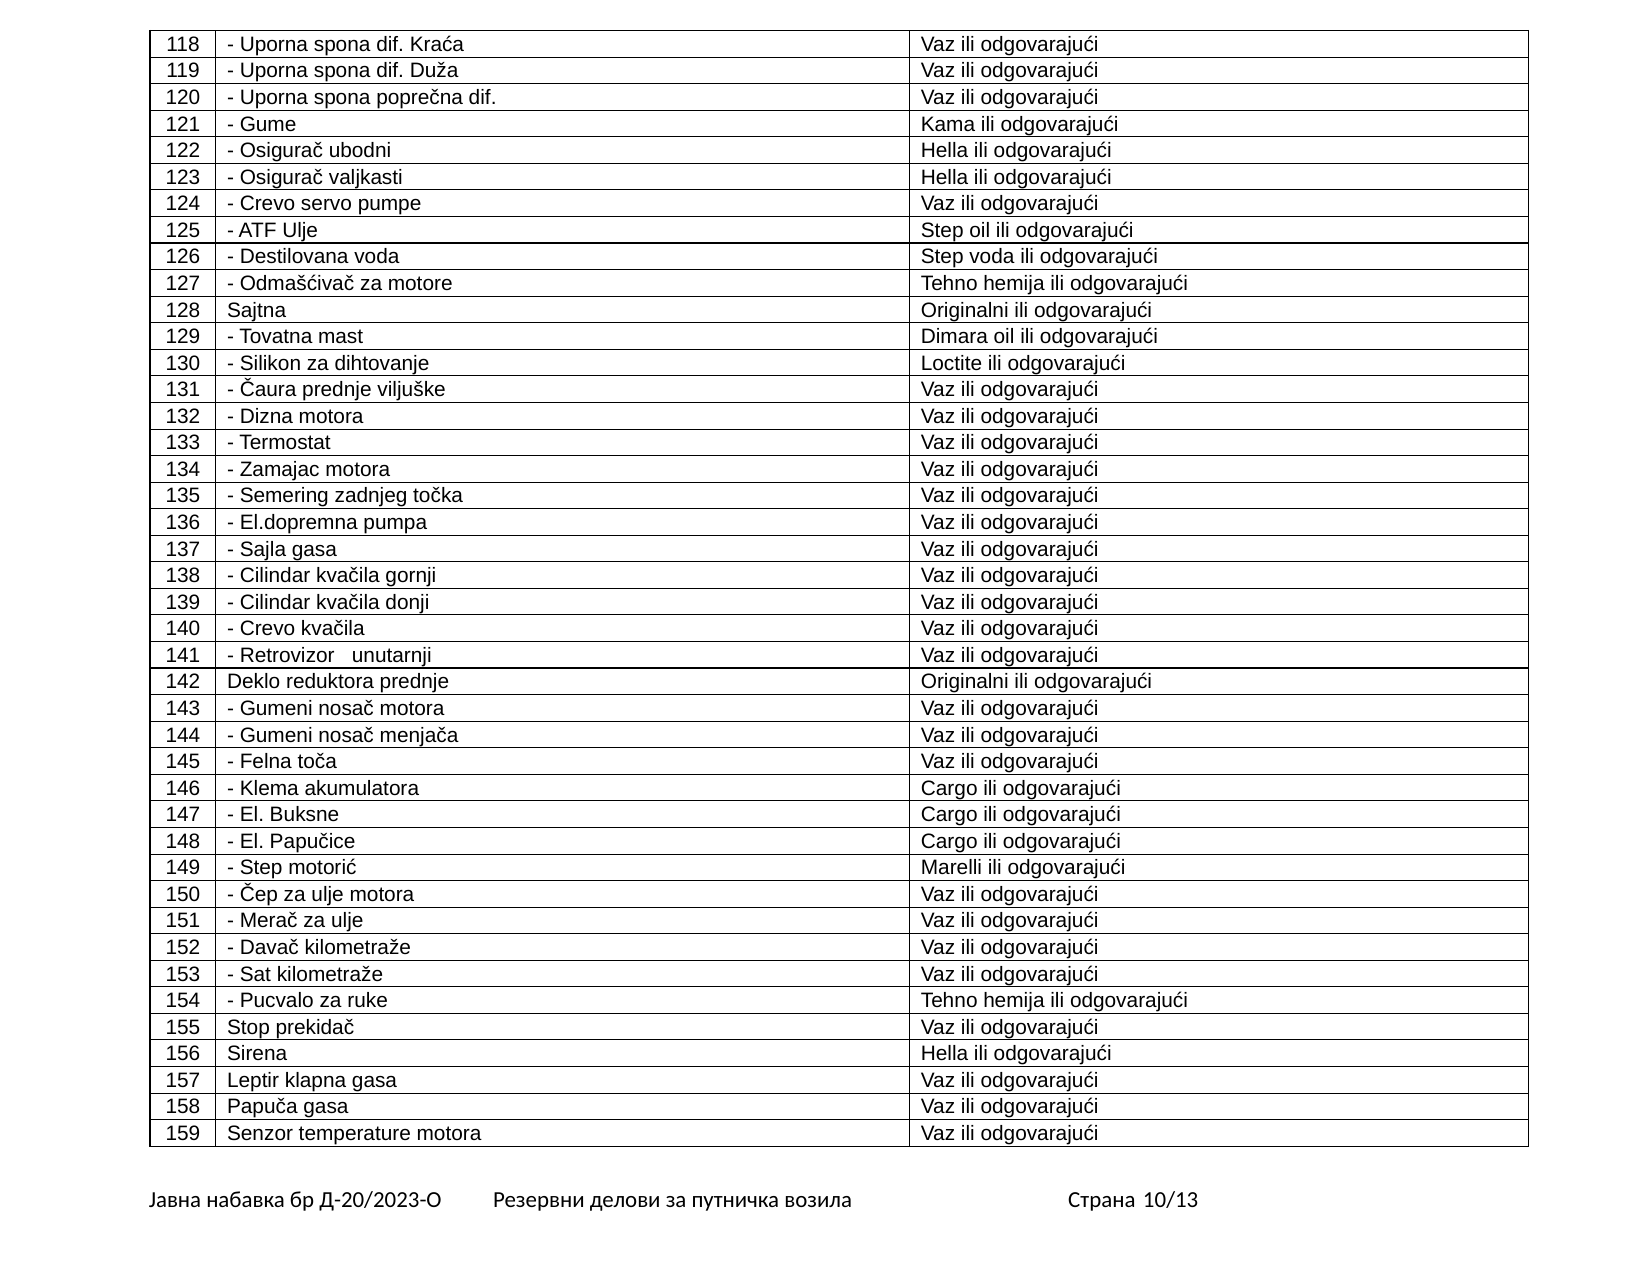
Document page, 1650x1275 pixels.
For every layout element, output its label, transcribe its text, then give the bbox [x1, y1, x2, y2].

table_cell - Čaura prednje viljuške [216, 376, 909, 402]
table_cell Vaz ili odgovarajući [910, 934, 1528, 960]
table_cell - Felna toča [216, 748, 909, 774]
table_cell 145 [151, 748, 215, 774]
table_cell Sajtna [216, 297, 909, 322]
table_cell - Step motorić [216, 855, 909, 880]
table_cell - Merač za ulje [216, 908, 909, 933]
table_cell - Cilindar kvačila gornji [216, 562, 909, 588]
table_cell Vaz ili odgovarajući [910, 1120, 1528, 1146]
table_cell Vaz ili odgovarajući [910, 642, 1528, 667]
table_cell 154 [151, 987, 215, 1013]
table_cell 151 [151, 908, 215, 933]
table_cell 134 [151, 456, 215, 482]
table_cell - Silikon za dihtovanje [216, 350, 909, 375]
table_cell 153 [151, 961, 215, 986]
table_cell 127 [151, 270, 215, 296]
table_cell - Gumeni nosač menjača [216, 722, 909, 747]
table_cell 144 [151, 722, 215, 747]
table_cell Vaz ili odgovarajući [910, 722, 1528, 747]
table_cell 124 [151, 190, 215, 216]
table_cell Vaz ili odgovarajući [910, 403, 1528, 428]
table_cell Vaz ili odgovarajući [910, 509, 1528, 535]
table_cell 126 [151, 244, 215, 269]
table_cell - Retrovizor unutarnji [216, 642, 909, 667]
table_cell - Crevo kvačila [216, 615, 909, 641]
table_cell 141 [151, 642, 215, 667]
table_cell - Sat kilometraže [216, 961, 909, 986]
table_cell Vaz ili odgovarajući [910, 881, 1528, 907]
table_cell 136 [151, 509, 215, 535]
table_cell Vaz ili odgovarajući [910, 58, 1528, 83]
table_cell - Zamajac motora [216, 456, 909, 482]
table_cell - Destilovana voda [216, 244, 909, 269]
table_cell Vaz ili odgovarajući [910, 961, 1528, 986]
table_cell Vaz ili odgovarajući [910, 31, 1528, 57]
table_cell - Klema akumulatora [216, 775, 909, 800]
table_cell - Osigurač ubodni [216, 137, 909, 163]
table_cell 142 [151, 669, 215, 694]
table_cell Vaz ili odgovarajući [910, 190, 1528, 216]
table_cell - Gume [216, 111, 909, 136]
table_cell Sirena [216, 1040, 909, 1066]
table_cell Senzor temperature motora [216, 1120, 909, 1146]
table_cell 150 [151, 881, 215, 907]
table_cell Hella ili odgovarajući [910, 164, 1528, 189]
table_cell 152 [151, 934, 215, 960]
table_cell - Crevo servo pumpe [216, 190, 909, 216]
table_cell 156 [151, 1040, 215, 1066]
table_cell 125 [151, 217, 215, 242]
table_cell - Davač kilometraže [216, 934, 909, 960]
table_cell 123 [151, 164, 215, 189]
table_cell 149 [151, 855, 215, 880]
table_cell Kama ili odgovarajući [910, 111, 1528, 136]
table_cell - Termostat [216, 430, 909, 455]
table_cell 157 [151, 1067, 215, 1092]
table_cell Vaz ili odgovarajući [910, 430, 1528, 455]
table_cell 143 [151, 695, 215, 721]
table_cell 147 [151, 801, 215, 827]
table_cell Vaz ili odgovarajući [910, 376, 1528, 402]
table_cell Vaz ili odgovarajući [910, 536, 1528, 561]
table_cell Dimara oil ili odgovarajući [910, 323, 1528, 349]
table_cell 158 [151, 1094, 215, 1119]
table_cell Hella ili odgovarajući [910, 137, 1528, 163]
table_cell 118 [151, 31, 215, 57]
table_cell - Semering zadnjeg točka [216, 483, 909, 508]
table_cell Vaz ili odgovarajući [910, 562, 1528, 588]
table_cell Vaz ili odgovarajući [910, 456, 1528, 482]
table_cell Vaz ili odgovarajući [910, 1094, 1528, 1119]
table_cell - Tovatna mast [216, 323, 909, 349]
table_cell 159 [151, 1120, 215, 1146]
table_cell Cargo ili odgovarajući [910, 828, 1528, 853]
table_cell Tehno hemija ili odgovarajući [910, 270, 1528, 296]
table_cell Vaz ili odgovarajući [910, 1014, 1528, 1039]
table_cell - Uporna spona dif. Duža [216, 58, 909, 83]
table_cell - Uporna spona poprečna dif. [216, 84, 909, 110]
table_cell Vaz ili odgovarajući [910, 695, 1528, 721]
table_cell Deklo reduktora prednje [216, 669, 909, 694]
table_cell Marelli ili odgovarajući [910, 855, 1528, 880]
table_cell 140 [151, 615, 215, 641]
table_cell Vaz ili odgovarajući [910, 908, 1528, 933]
table_cell 155 [151, 1014, 215, 1039]
table_cell - Pucvalo za ruke [216, 987, 909, 1013]
table_cell Leptir klapna gasa [216, 1067, 909, 1092]
table_cell - El.dopremna pumpa [216, 509, 909, 535]
table_cell Vaz ili odgovarajući [910, 615, 1528, 641]
table_cell Vaz ili odgovarajući [910, 589, 1528, 614]
table_cell 146 [151, 775, 215, 800]
table_cell - El. Buksne [216, 801, 909, 827]
table_cell Hella ili odgovarajući [910, 1040, 1528, 1066]
table_cell 137 [151, 536, 215, 561]
table_cell 133 [151, 430, 215, 455]
table_cell 130 [151, 350, 215, 375]
table_cell 148 [151, 828, 215, 853]
table_cell - Gumeni nosač motora [216, 695, 909, 721]
table_cell 129 [151, 323, 215, 349]
table_cell 138 [151, 562, 215, 588]
table_cell Vaz ili odgovarajući [910, 1067, 1528, 1092]
table_cell - Čep za ulje motora [216, 881, 909, 907]
table_cell 132 [151, 403, 215, 428]
table_cell Papuča gasa [216, 1094, 909, 1119]
table_cell - ATF Ulje [216, 217, 909, 242]
table_cell 119 [151, 58, 215, 83]
table_cell - Uporna spona dif. Kraća [216, 31, 909, 57]
table_cell - Osigurač valjkasti [216, 164, 909, 189]
table_cell Originalni ili odgovarajući [910, 669, 1528, 694]
table_cell - El. Papučice [216, 828, 909, 853]
table_cell Vaz ili odgovarajući [910, 84, 1528, 110]
table_cell - Odmašćivač za motore [216, 270, 909, 296]
table_cell 122 [151, 137, 215, 163]
table_cell 120 [151, 84, 215, 110]
table_cell - Cilindar kvačila donji [216, 589, 909, 614]
table_cell Vaz ili odgovarajući [910, 483, 1528, 508]
table_cell 135 [151, 483, 215, 508]
table_cell 131 [151, 376, 215, 402]
table_cell Cargo ili odgovarajući [910, 775, 1528, 800]
table_cell Step oil ili odgovarajući [910, 217, 1528, 242]
table_cell 128 [151, 297, 215, 322]
table_cell 139 [151, 589, 215, 614]
table_cell Originalni ili odgovarajući [910, 297, 1528, 322]
table_cell Tehno hemija ili odgovarajući [910, 987, 1528, 1013]
table_cell 121 [151, 111, 215, 136]
table_cell Vaz ili odgovarajući [910, 748, 1528, 774]
table_cell Cargo ili odgovarajući [910, 801, 1528, 827]
table_cell Loctite ili odgovarajući [910, 350, 1528, 375]
table_cell Stop prekidač [216, 1014, 909, 1039]
table_cell Step voda ili odgovarajući [910, 244, 1528, 269]
table_cell - Sajla gasa [216, 536, 909, 561]
table_cell - Dizna motora [216, 403, 909, 428]
